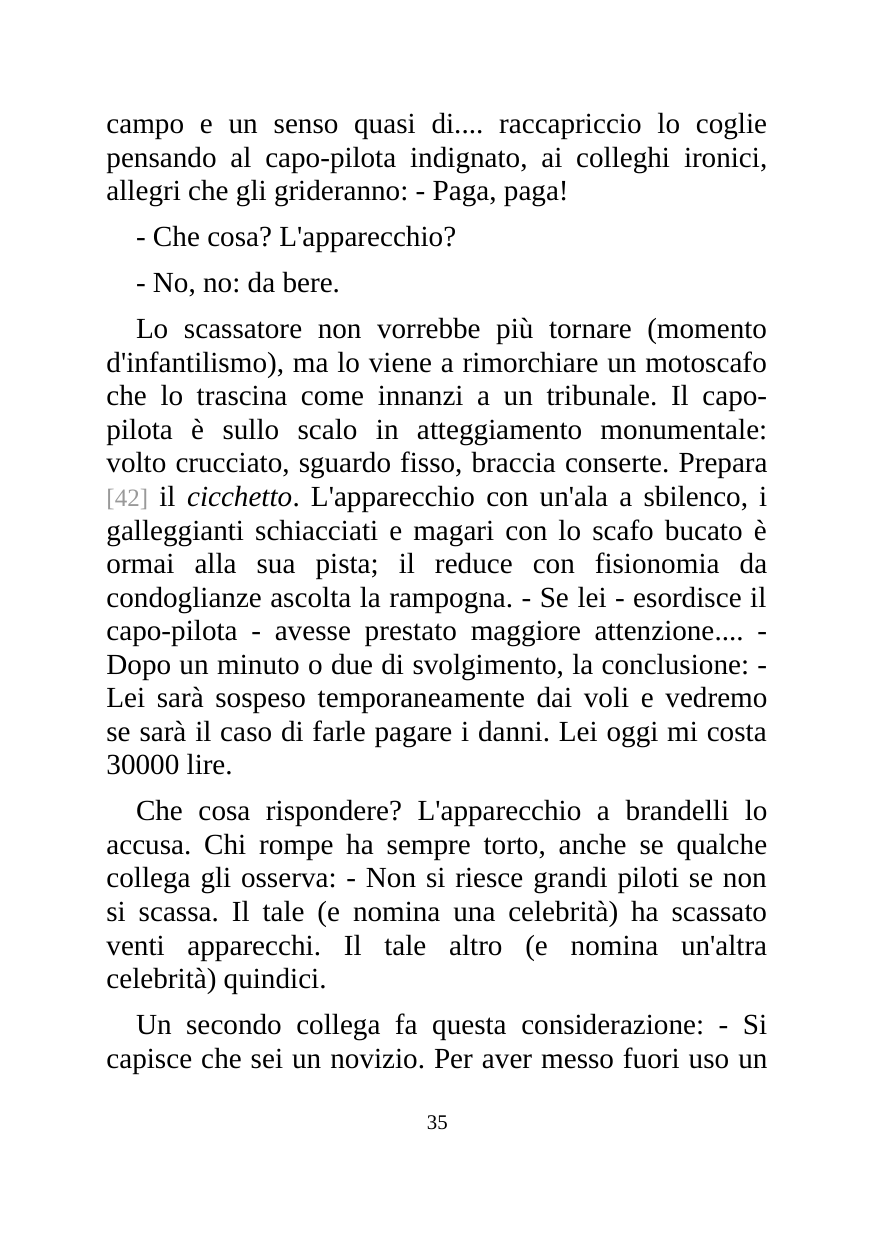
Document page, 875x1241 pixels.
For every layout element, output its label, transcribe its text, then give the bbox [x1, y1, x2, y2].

text Lo scassatore non vorrebbe più tornare (momento d'infantilismo), ma lo viene a rimorchiare un motoscafo che lo trascina come innanzi a un tribunale. Il capo-pilota è sullo scalo in atteggiamento monumentale: volto crucciato, sguardo fisso, braccia conserte. Prepara [42] il cicchetto. L'apparecchio con un'ala a sbilenco, i galleggianti schiacciati e magari con lo scafo bucato è ormai alla sua pista; il reduce con fisionomia da condoglianze ascolta la rampogna. - Se lei - esordisce il capo-pilota - avesse prestato maggiore attenzione.... - Dopo un minuto o due di svolgimento, la conclusione: - Lei sarà sospeso temporaneamente dai voli e vedremo se sarà il caso di farle pagare i danni. Lei oggi mi costa 30000 lire. [106, 311, 768, 781]
text campo e un senso quasi di.... raccapriccio lo coglie pensando al capo-pilota indignato, ai colleghi ironici, allegri che gli grideranno: - Paga, paga! [106, 106, 768, 207]
text - No, no: da bere. [106, 265, 768, 299]
text Un secondo collega fa questa considerazione: - Si capisce che sei un novizio. Per aver messo fuori uso un [106, 1007, 768, 1074]
text - Che cosa? L'apparecchio? [106, 219, 768, 253]
text Che cosa rispondere? L'apparecchio a brandelli lo accusa. Chi rompe ha sempre torto, anche se qualche collega gli osserva: - Non si riesce grandi piloti se non si scassa. Il tale (e nomina una celebrità) ha scassato venti apparecchi. Il tale altro (e nomina un'altra celebrità) quindici. [106, 793, 768, 995]
